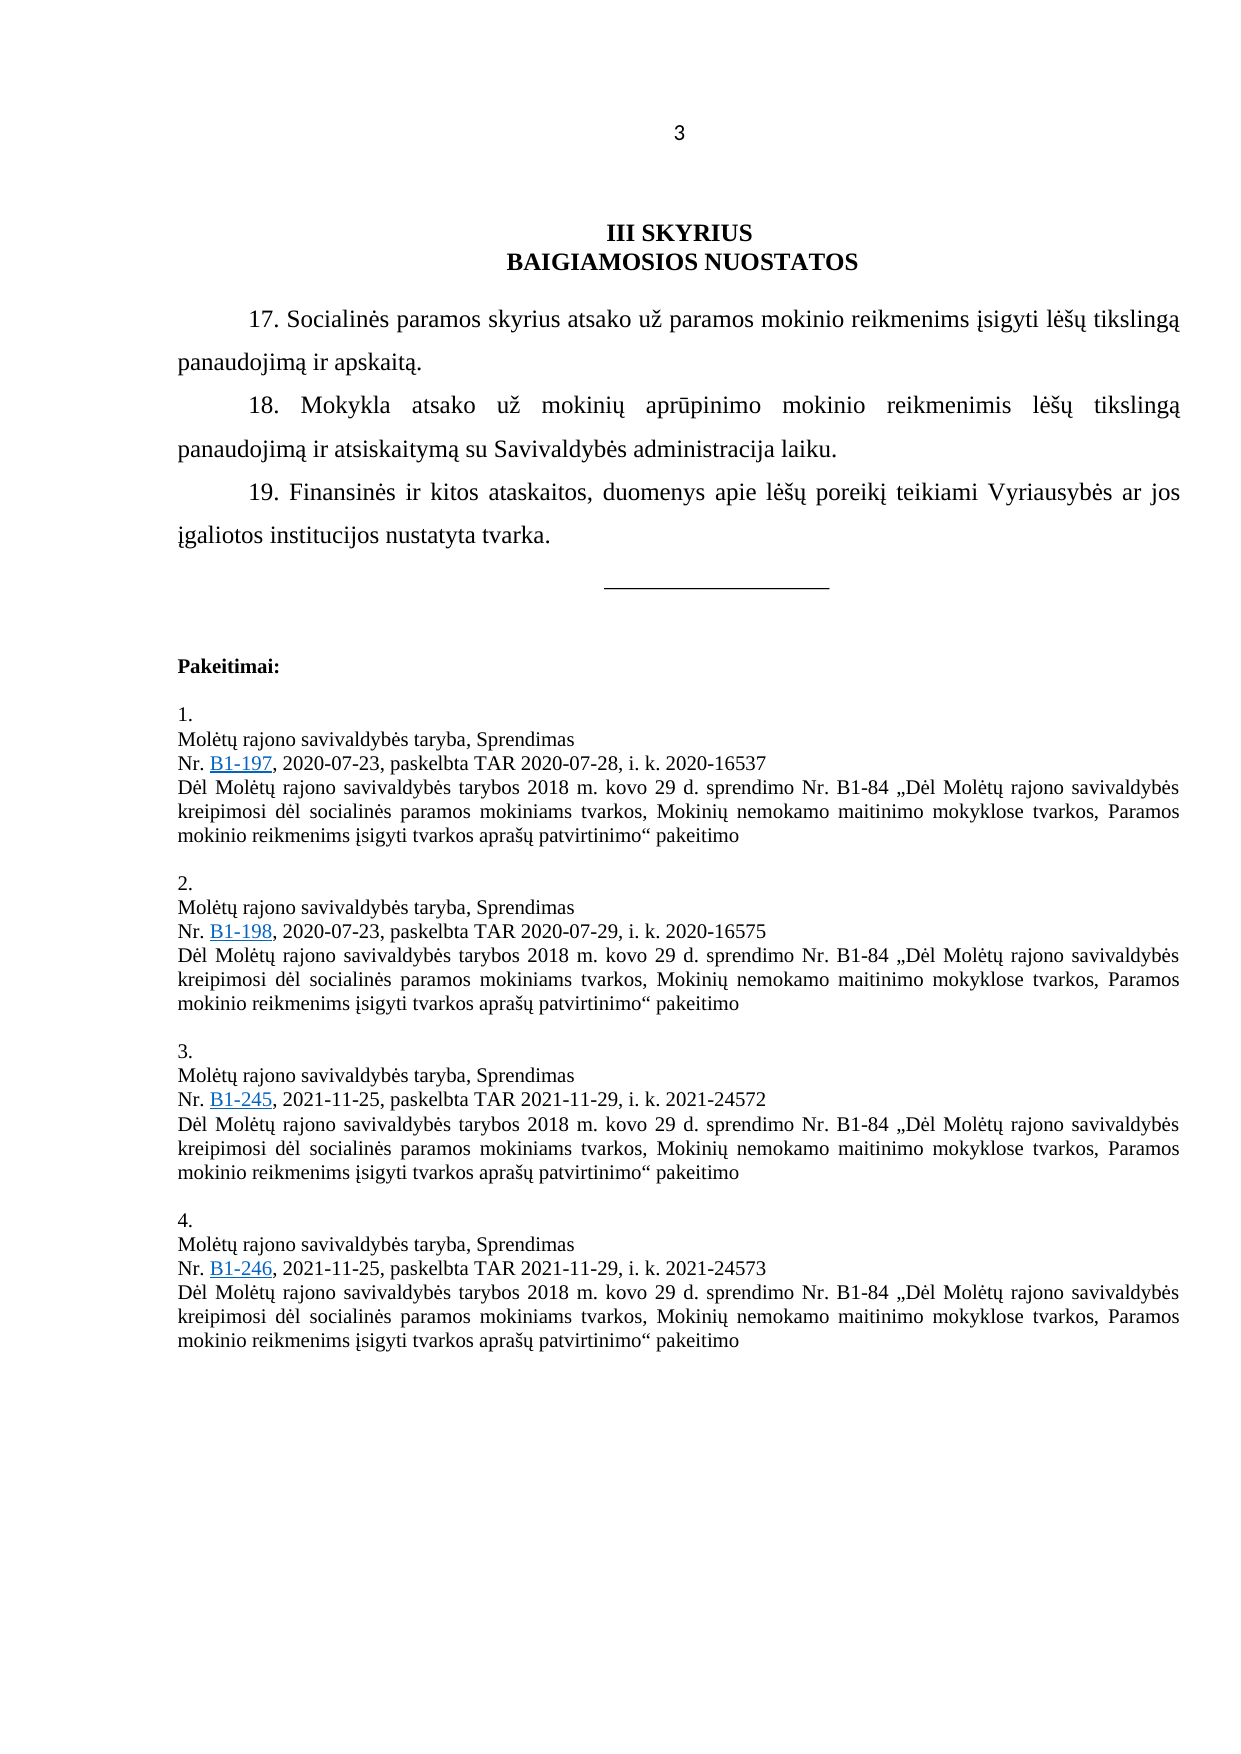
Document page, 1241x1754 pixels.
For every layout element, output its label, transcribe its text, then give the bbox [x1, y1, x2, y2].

text Dėl Molėtų rajono savivaldybės tarybos 2018 m. kovo 29 d. sprendimo Nr. B1-84 „Dėl Molėtų rajono savivaldybės kreipimosi dėl socialinės paramos mokiniams tvarkos, Mokinių nemokamo maitinimo mokyklose tvarkos, Paramos mokinio reikmenims įsigyti tvarkos aprašų patvirtinimo“ pakeitimo [177, 1111, 1181, 1184]
text III SKYRIUS [177, 218, 1181, 247]
text Molėtų rajono savivaldybės taryba, Sprendimas [177, 895, 1181, 919]
text 4. [177, 1208, 1181, 1232]
text BAIGIAMOSIOS NUOSTATOS [177, 247, 1181, 276]
text Dėl Molėtų rajono savivaldybės tarybos 2018 m. kovo 29 d. sprendimo Nr. B1-84 „Dėl Molėtų rajono savivaldybės kreipimosi dėl socialinės paramos mokiniams tvarkos, Mokinių nemokamo maitinimo mokyklose tvarkos, Paramos mokinio reikmenims įsigyti tvarkos aprašų patvirtinimo“ pakeitimo [177, 774, 1181, 847]
text Dėl Molėtų rajono savivaldybės tarybos 2018 m. kovo 29 d. sprendimo Nr. B1-84 „Dėl Molėtų rajono savivaldybės kreipimosi dėl socialinės paramos mokiniams tvarkos, Mokinių nemokamo maitinimo mokyklose tvarkos, Paramos mokinio reikmenims įsigyti tvarkos aprašų patvirtinimo“ pakeitimo [177, 1280, 1181, 1352]
text 1. [177, 702, 1181, 726]
text 3. [177, 1039, 1181, 1063]
text Nr. B1-245, 2021-11-25, paskelbta TAR 2021-11-29, i. k. 2021-24572 [177, 1087, 1181, 1111]
text Nr. B1-246, 2021-11-25, paskelbta TAR 2021-11-29, i. k. 2021-24573 [177, 1256, 1181, 1280]
text Molėtų rajono savivaldybės taryba, Sprendimas [177, 1063, 1181, 1087]
text 2. [177, 871, 1181, 895]
text Pakeitimai: [177, 654, 1181, 678]
text Nr. B1-198, 2020-07-23, paskelbta TAR 2020-07-29, i. k. 2020-16575 [177, 919, 1181, 943]
text Molėtų rajono savivaldybės taryba, Sprendimas [177, 1232, 1181, 1256]
text Nr. B1-197, 2020-07-23, paskelbta TAR 2020-07-28, i. k. 2020-16537 [177, 751, 1181, 774]
text 19. Finansinės ir kitos ataskaitos, duomenys apie lėšų poreikį teikiami Vyriausybės ar jos įgaliotos institucijos nustatyta tvarka. [177, 477, 1181, 549]
text 17. Socialinės paramos skyrius atsako už paramos mokinio reikmenims įsigyti lėšų tikslingą panaudojimą ir apskaitą. [177, 304, 1181, 376]
text Dėl Molėtų rajono savivaldybės tarybos 2018 m. kovo 29 d. sprendimo Nr. B1-84 „Dėl Molėtų rajono savivaldybės kreipimosi dėl socialinės paramos mokiniams tvarkos, Mokinių nemokamo maitinimo mokyklose tvarkos, Paramos mokinio reikmenims įsigyti tvarkos aprašų patvirtinimo“ pakeitimo [177, 943, 1181, 1015]
text Molėtų rajono savivaldybės taryba, Sprendimas [177, 726, 1181, 751]
text __________________ [177, 563, 1181, 592]
text 18. Mokykla atsako už mokinių aprūpinimo mokinio reikmenimis lėšų tikslingą panaudojimą ir atsiskaitymą su Savivaldybės administracija laiku. [177, 391, 1181, 462]
